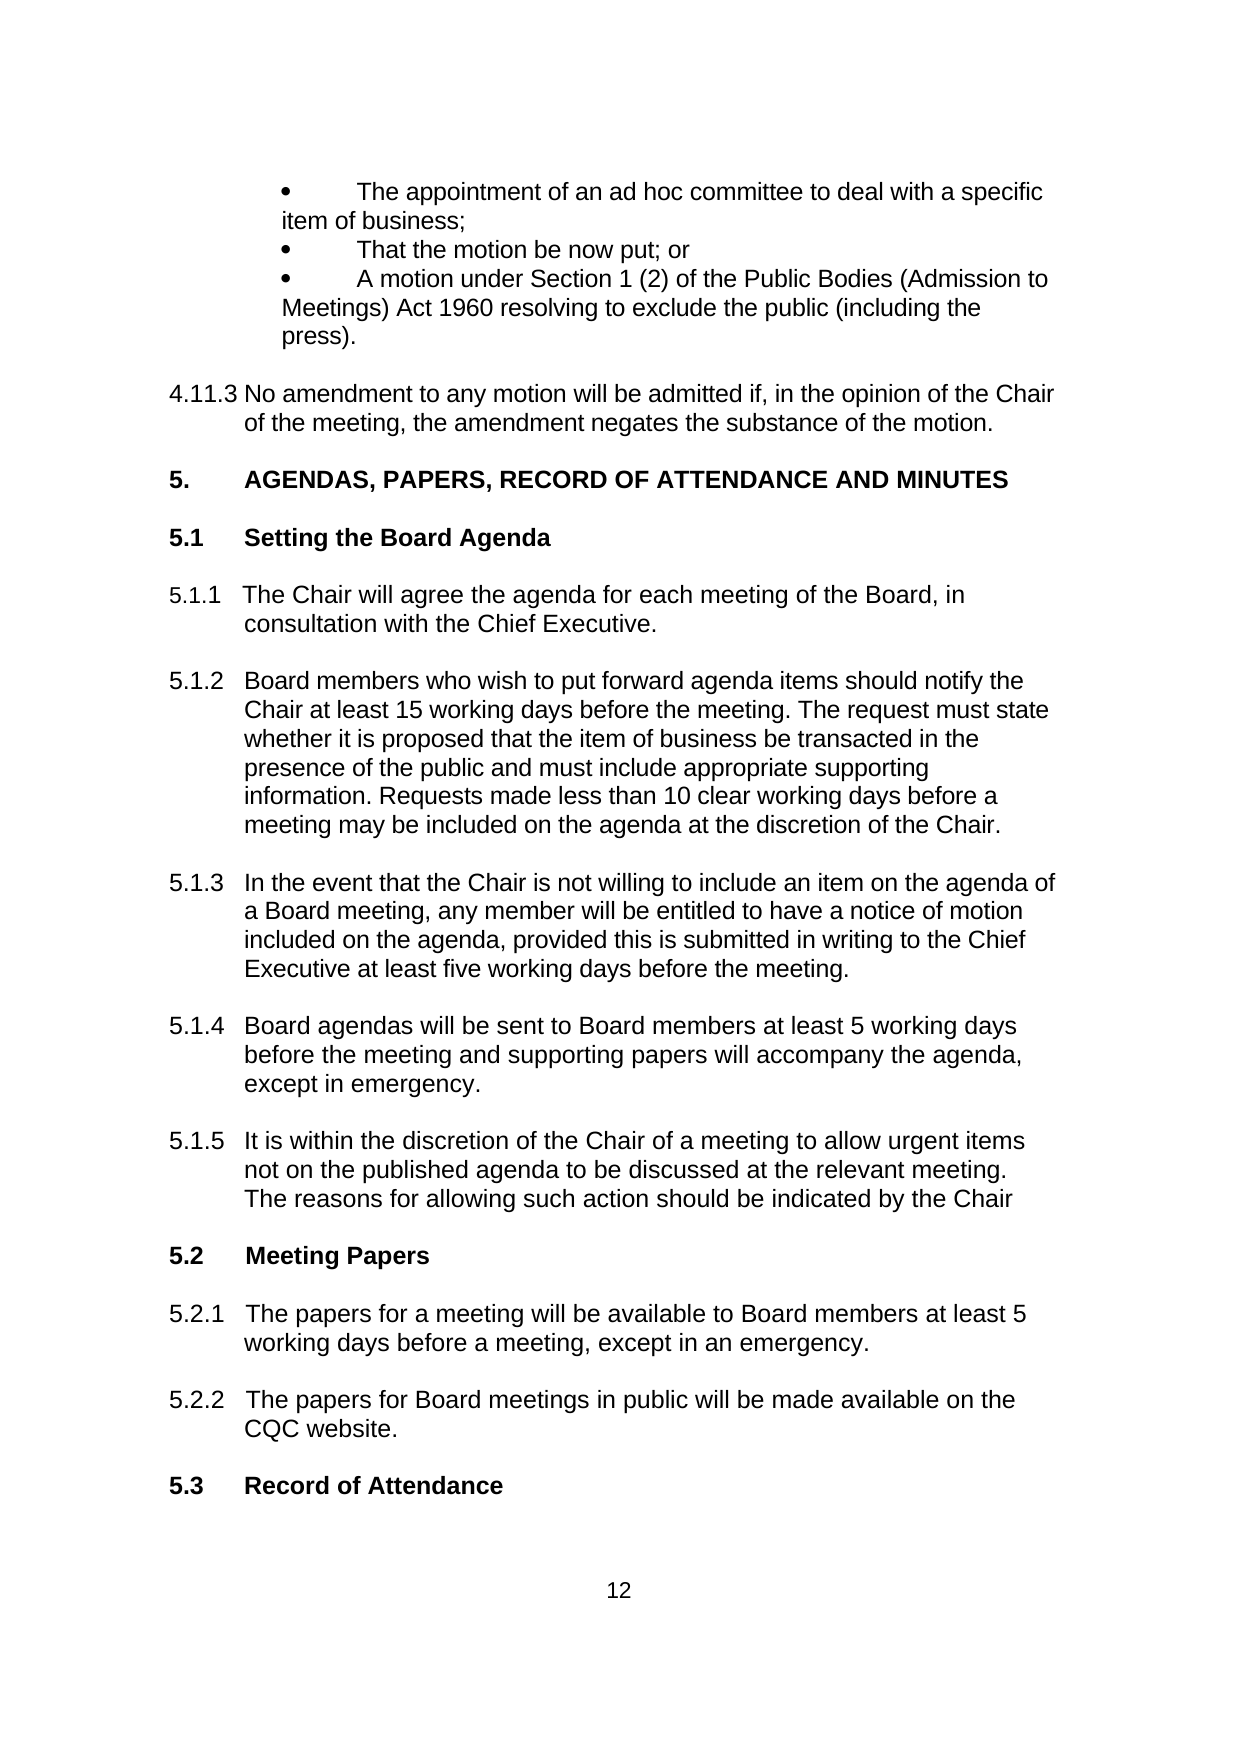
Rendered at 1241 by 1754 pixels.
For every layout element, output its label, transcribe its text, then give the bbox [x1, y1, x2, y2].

text 5. AGENDAS, PAPERS, RECORD OF ATTENDANCE AND MINUTES [169, 465, 1059, 494]
list A motion under Section 1 (2) of the Public Bodies (Admission to Meetings) Act 1960 resolving to exclude the public (including the press). [281, 264, 1059, 350]
subtitle 5.1 Setting the Board Agenda [169, 522, 1059, 551]
text 5.2.2 The papers for Board meetings in public will be made available on the CQC website. [169, 1385, 1059, 1442]
text 5.1.4 Board agendas will be sent to Board members at least 5 working days before the meeting and supporting papers will accompany the agenda, except in emergency. [169, 1011, 1059, 1097]
text 5.1.2 Board members who wish to put forward agenda items should notify the Chair at least 15 working days before the meeting. The request must state whether it is proposed that the item of business be transacted in the presence of the public and must include appropriate supporting information. Requests made less than 10 clear working days before a meeting may be included on the agenda at the discretion of the Chair. [169, 666, 1059, 839]
text 5.2 Meeting Papers [169, 1241, 1059, 1270]
list That the motion be now put; or [281, 235, 1059, 264]
text 5.1.1 The Chair will agree the agenda for each meeting of the Board, in consultation with the Chief Executive. [169, 580, 1059, 637]
list The appointment of an ad hoc committee to deal with a specific item of business; [281, 177, 1059, 235]
text 5.1.5 It is within the discretion of the Chair of a meeting to allow urgent items not on the published agenda to be discussed at the relevant meeting. The reasons for allowing such action should be indicated by the Chair [169, 1126, 1059, 1212]
text 5.2.1 The papers for a meeting will be available to Board members at least 5 working days before a meeting, except in an emergency. [169, 1299, 1059, 1356]
text 5.1.3 In the event that the Chair is not willing to include an item on the agenda of a Board meeting, any member will be entitled to have a notice of motion included on the agenda, provided this is submitted in writing to the Chief Executive at least five working days before the meeting. [169, 867, 1059, 982]
text 4.11.3 No amendment to any motion will be admitted if, in the opinion of the Chair of the meeting, the amendment negates the substance of the motion. [169, 379, 1059, 436]
subtitle 5.3 Record of Attendance [169, 1471, 1059, 1500]
